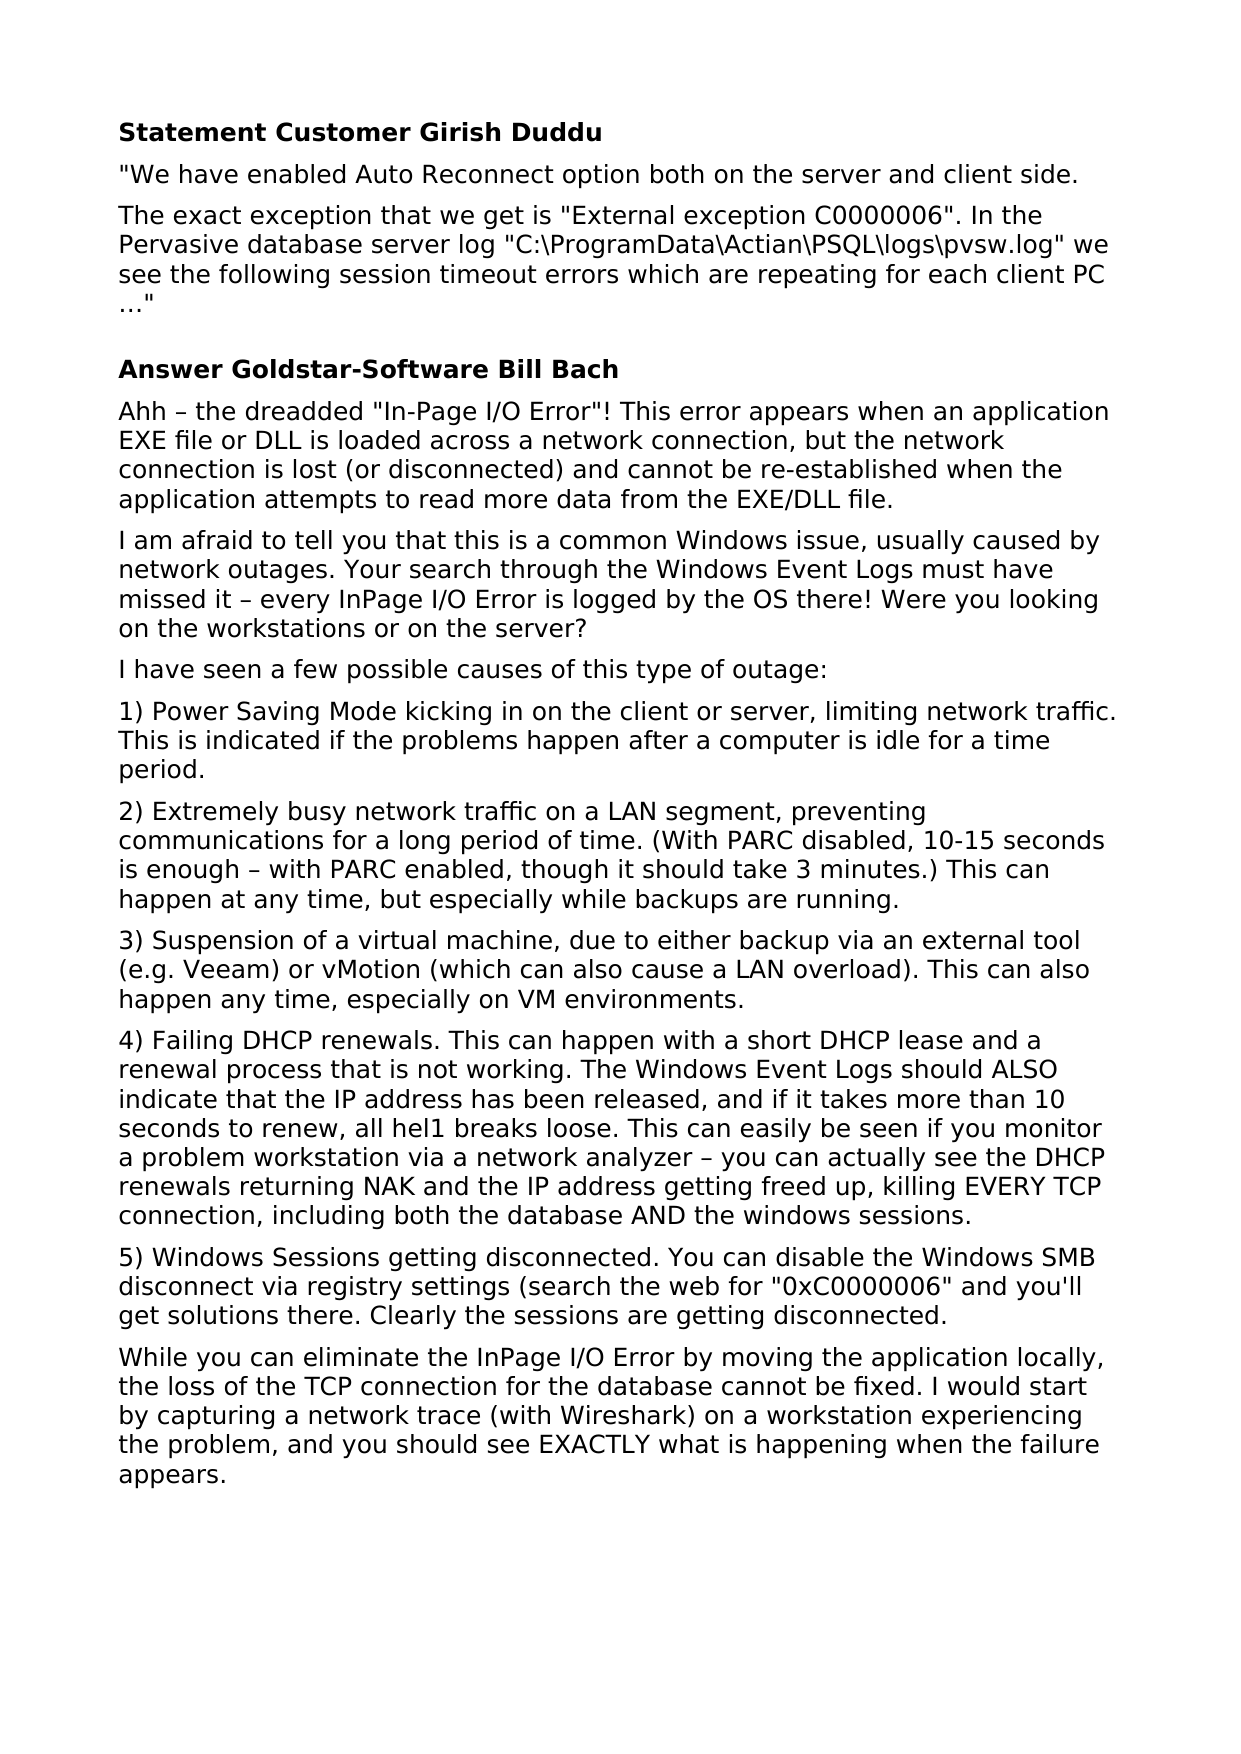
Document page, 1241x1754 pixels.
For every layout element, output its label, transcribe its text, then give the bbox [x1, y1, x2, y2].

text 4) Failing DHCP renewals. This can happen with a short DHCP lease and a renewal process that is not working. The Windows Event Logs should ALSO indicate that the IP address has been released, and if it takes more than 10 seconds to renew, all hel1 breaks loose. This can easily be seen if you monitor a problem workstation via a network analyzer – you can actually see the DHCP renewals returning NAK and the IP address getting freed up, killing EVERY TCP connection, including both the database AND the windows sessions. [118, 1026, 1122, 1231]
text 2) Extremely busy network traffic on a LAN segment, preventing communications for a long period of time. (With PARC disabled, 10-15 seconds is enough – with PARC enabled, though it should take 3 minutes.) This can happen at any time, but especially while backups are running. [118, 797, 1122, 914]
text "We have enabled Auto Reconnect option both on the server and client side. [118, 160, 1122, 189]
text 5) Windows Sessions getting disconnected. You can disable the Windows SMB disconnect via registry settings (search the web for "0xC0000006" and you'll get solutions there. Clearly the sessions are getting disconnected. [118, 1243, 1122, 1331]
text 3) Suspension of a virtual machine, due to either backup via an external tool (e.g. Veeam) or vMotion (which can also cause a LAN overload). This can also happen any time, especially on VM environments. [118, 926, 1122, 1014]
text 1) Power Saving Mode kicking in on the client or server, limiting network traffic. This is indicated if the problems happen after a computer is idle for a time period. [118, 697, 1122, 785]
subtitle Statement Customer Girish Duddu [118, 118, 1122, 147]
text Ahh – the dreadded "In-Page I/O Error"! This error appears when an application EXE file or DLL is loaded across a network connection, but the network connection is lost (or disconnected) and cannot be re-established when the application attempts to read more data from the EXE/DLL file. [118, 397, 1122, 514]
text While you can eliminate the InPage I/O Error by moving the application locally, the loss of the TCP connection for the database cannot be fixed. I would start by capturing a network trace (with Wireshark) on a workstation experiencing the problem, and you should see EXACTLY what is happening when the failure appears. [118, 1343, 1122, 1489]
text The exact exception that we get is "External exception C0000006". In the Pervasive database server log "C:\ProgramData\Actian\PSQL\logs\pvsw.log" we see the following session timeout errors which are repeating for each client PC …" [118, 201, 1122, 318]
subtitle Answer Goldstar-Software Bill Bach [118, 356, 1122, 385]
text I have seen a few possible causes of this type of outage: [118, 656, 1122, 685]
text I am afraid to tell you that this is a common Windows issue, usually caused by network outages. Your search through the Windows Event Logs must have missed it – every InPage I/O Error is logged by the OS there! Were you looking on the workstations or on the server? [118, 526, 1122, 643]
